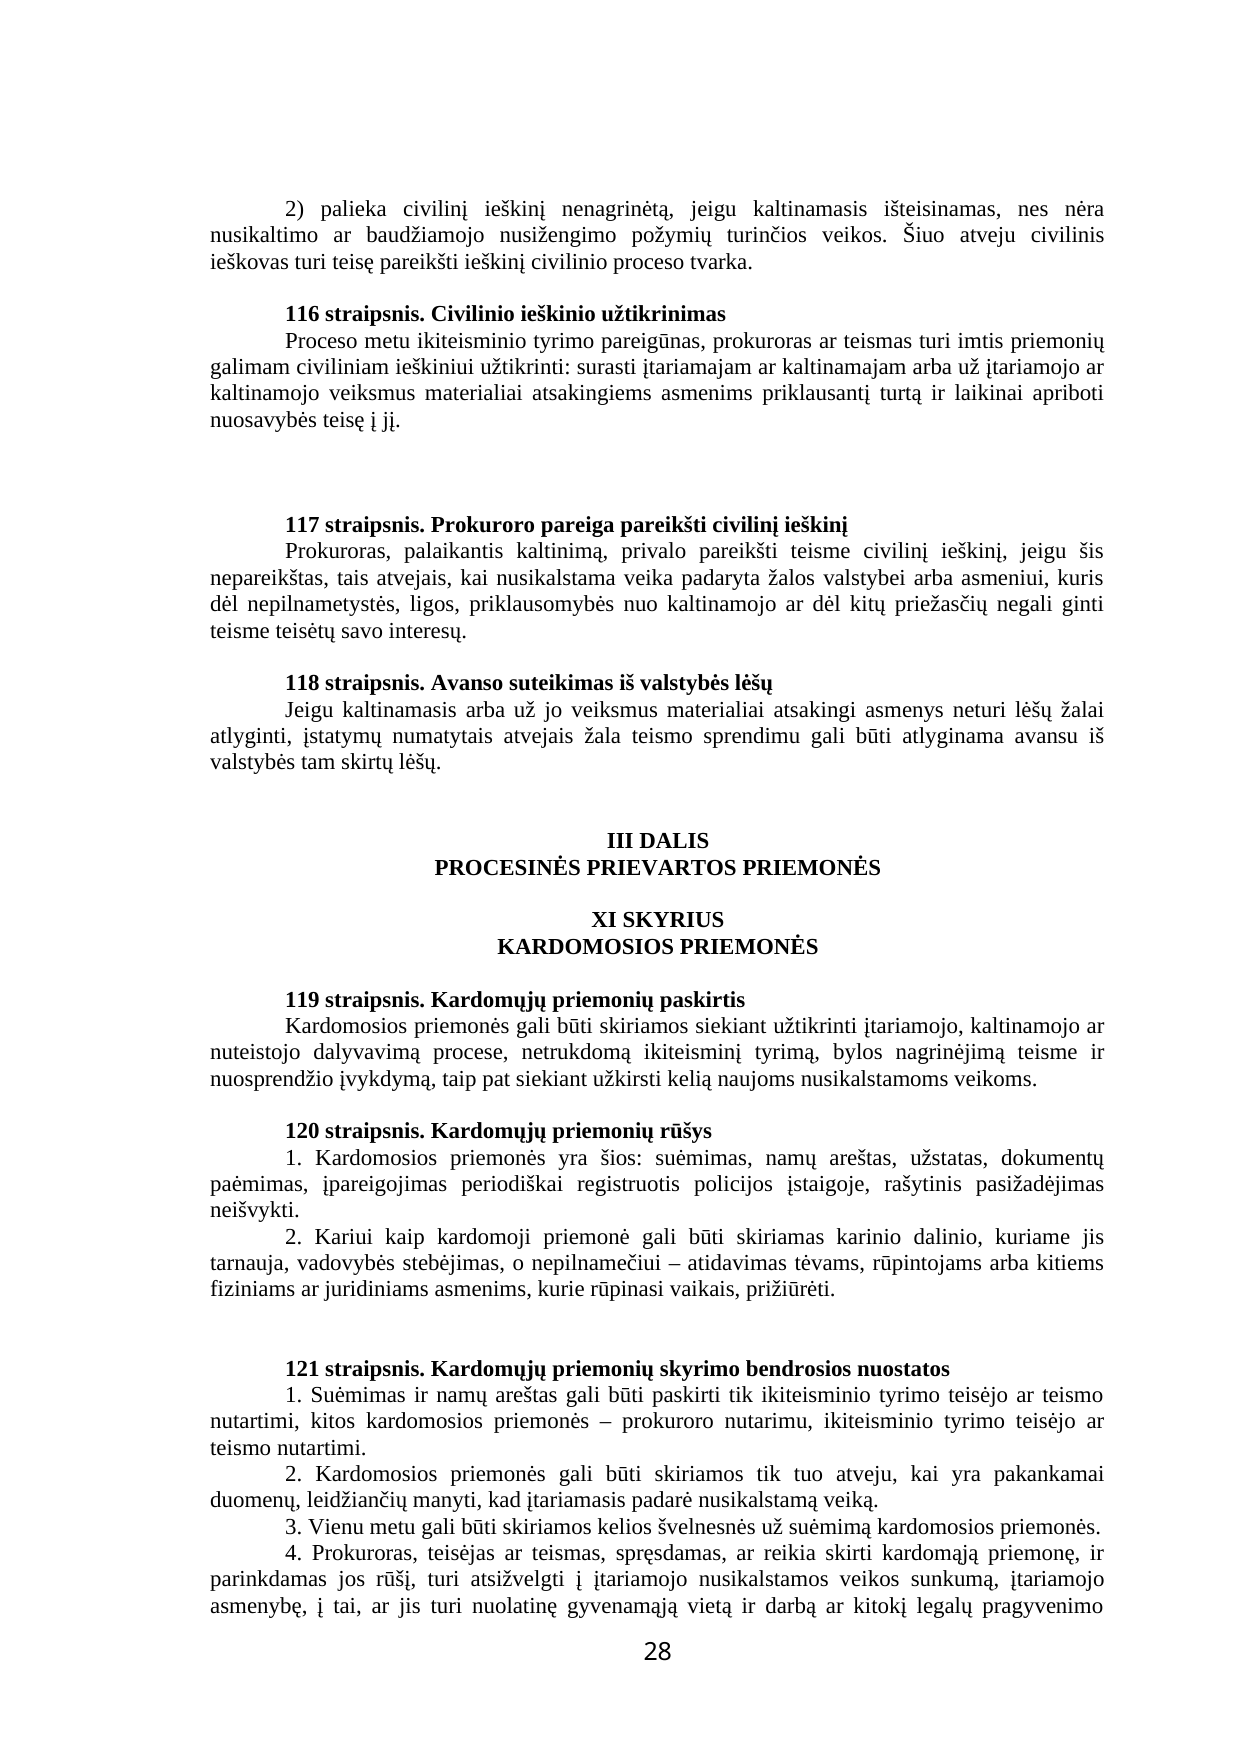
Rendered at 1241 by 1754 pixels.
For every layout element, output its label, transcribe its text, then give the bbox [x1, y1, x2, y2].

text 119 straipsnis. Kardomųjų priemonių paskirtis [210, 986, 1106, 1012]
text Prokuroras, palaikantis kaltinimą, privalo pareikšti teisme civilinį ieškinį, jeigu šis nepareikštas, tais atvejais, kai nusikalstama veika padaryta žalos valstybei arba asmeniui, kuris dėl nepilnametystės, ligos, priklausomybės nuo kaltinamojo ar dėl kitų priežasčių negali ginti teisme teisėtų savo interesų. [210, 538, 1106, 643]
text 4. Prokuroras, teisėjas ar teismas, spręsdamas, ar reikia skirti kardomąją priemonę, ir parinkdamas jos rūšį, turi atsižvelgti į įtariamojo nusikalstamos veikos sunkumą, įtariamojo asmenybę, į tai, ar jis turi nuolatinę gyvenamąją vietą ir darbą ar kitokį legalų pragyvenimo [210, 1539, 1106, 1618]
text 2. Kardomosios priemonės gali būti skiriamos tik tuo atveju, kai yra pakankamai duomenų, leidžiančių manyti, kad įtariamasis padarė nusikalstamą veiką. [210, 1460, 1106, 1513]
text Kardomosios priemonės [210, 933, 1106, 959]
text 121 straipsnis. Kardomųjų priemonių skyrimo bendrosios nuostatos [210, 1354, 1106, 1381]
subtitle III dalis [210, 827, 1106, 854]
text 3. Vienu metu gali būti skiriamos kelios švelnesnės už suėmimą kardomosios priemonės. [210, 1513, 1106, 1539]
text Proceso metu ikiteisminio tyrimo pareigūnas, prokuroras ar teismas turi imtis priemonių galimam civiliniam ieškiniui užtikrinti: surasti įtariamajam ar kaltinamajam arba už įtariamojo ar kaltinamojo veiksmus materialiai atsakingiems asmenims priklausantį turtą ir laikinai apriboti nuosavybės teisę į jį. [210, 327, 1106, 432]
text 2. Kariui kaip kardomoji priemonė gali būti skiriamas karinio dalinio, kuriame jis tarnauja, vadovybės stebėjimas, o nepilnamečiui – atidavimas tėvams, rūpintojams arba kitiems fiziniams ar juridiniams asmenims, kurie rūpinasi vaikais, prižiūrėti. [210, 1223, 1106, 1302]
text 1. Kardomosios priemonės yra šios: suėmimas, namų areštas, užstatas, dokumentų paėmimas, įpareigojimas periodiškai registruotis policijos įstaigoje, rašytinis pasižadėjimas neišvykti. [210, 1144, 1106, 1223]
text 2) palieka civilinį ieškinį nenagrinėtą, jeigu kaltinamasis išteisinamas, nes nėra nusikaltimo ar baudžiamojo nusižengimo požymių turinčios veikos. Šiuo atveju civilinis ieškovas turi teisę pareikšti ieškinį civilinio proceso tvarka. [210, 195, 1106, 274]
text 117 straipsnis. Prokuroro pareiga pareikšti civilinį ieškinį [210, 511, 1106, 538]
text 120 straipsnis. Kardomųjų priemonių rūšys [210, 1117, 1106, 1144]
text Procesinės prievartos priemonės [210, 854, 1106, 880]
text Kardomosios priemonės gali būti skiriamos siekiant užtikrinti įtariamojo, kaltinamojo ar nuteistojo dalyvavimą procese, netrukdomą ikiteisminį tyrimą, bylos nagrinėjimą teisme ir nuosprendžio įvykdymą, taip pat siekiant užkirsti kelią naujoms nusikalstamoms veikoms. [210, 1012, 1106, 1091]
subtitle XI skyrius [210, 907, 1106, 933]
text 116 straipsnis. Civilinio ieškinio užtikrinimas [210, 300, 1106, 327]
text Jeigu kaltinamasis arba už jo veiksmus materialiai atsakingi asmenys neturi lėšų žalai atlyginti, įstatymų numatytais atvejais žala teismo sprendimu gali būti atlyginama avansu iš valstybės tam skirtų lėšų. [210, 696, 1106, 775]
text 1. Suėmimas ir namų areštas gali būti paskirti tik ikiteisminio tyrimo teisėjo ar teismo nutartimi, kitos kardomosios priemonės – prokuroro nutarimu, ikiteisminio tyrimo teisėjo ar teismo nutartimi. [210, 1381, 1106, 1460]
text 118 straipsnis. Avanso suteikimas iš valstybės lėšų [210, 669, 1106, 696]
